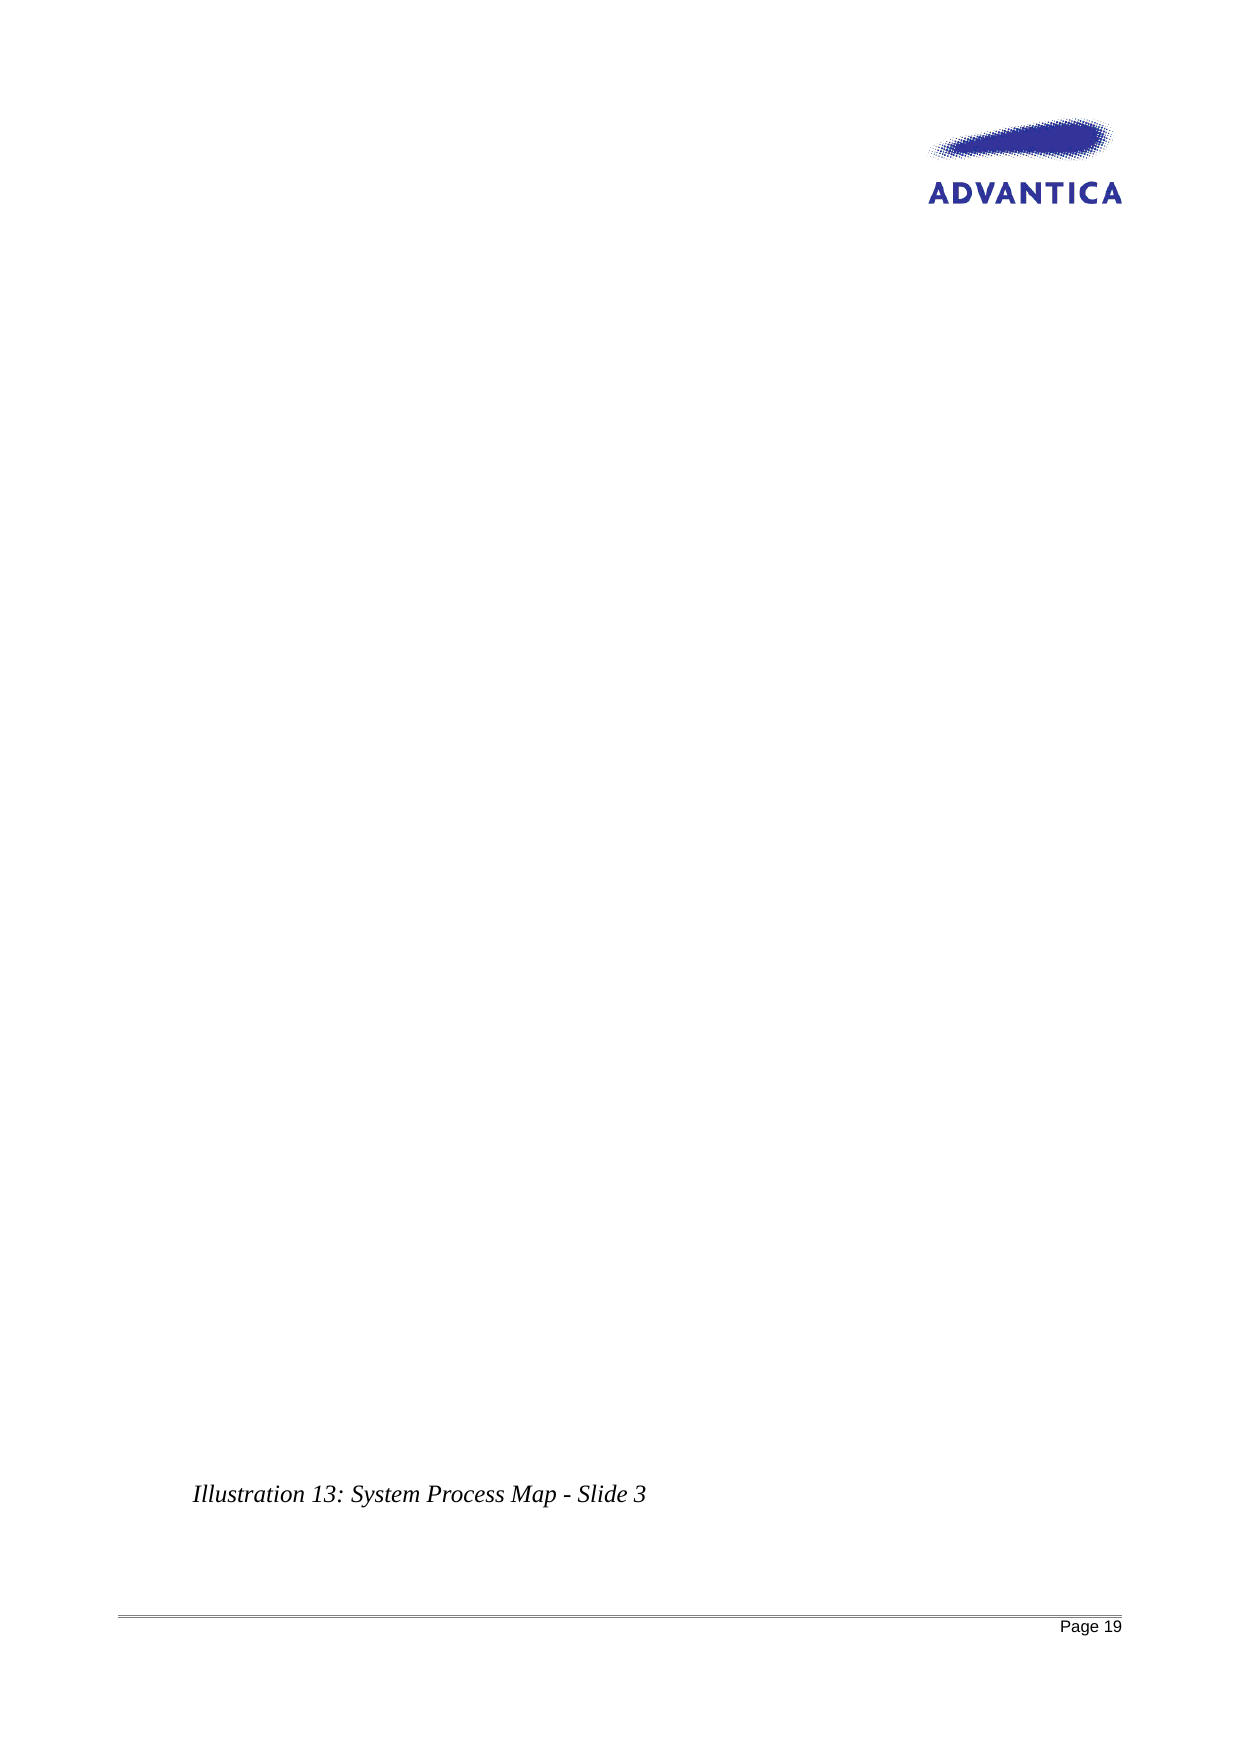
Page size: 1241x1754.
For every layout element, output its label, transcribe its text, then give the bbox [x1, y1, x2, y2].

picture [927, 118, 1122, 204]
text Illustration 13: System Process Map - Slide 3 [192, 271, 1047, 1507]
